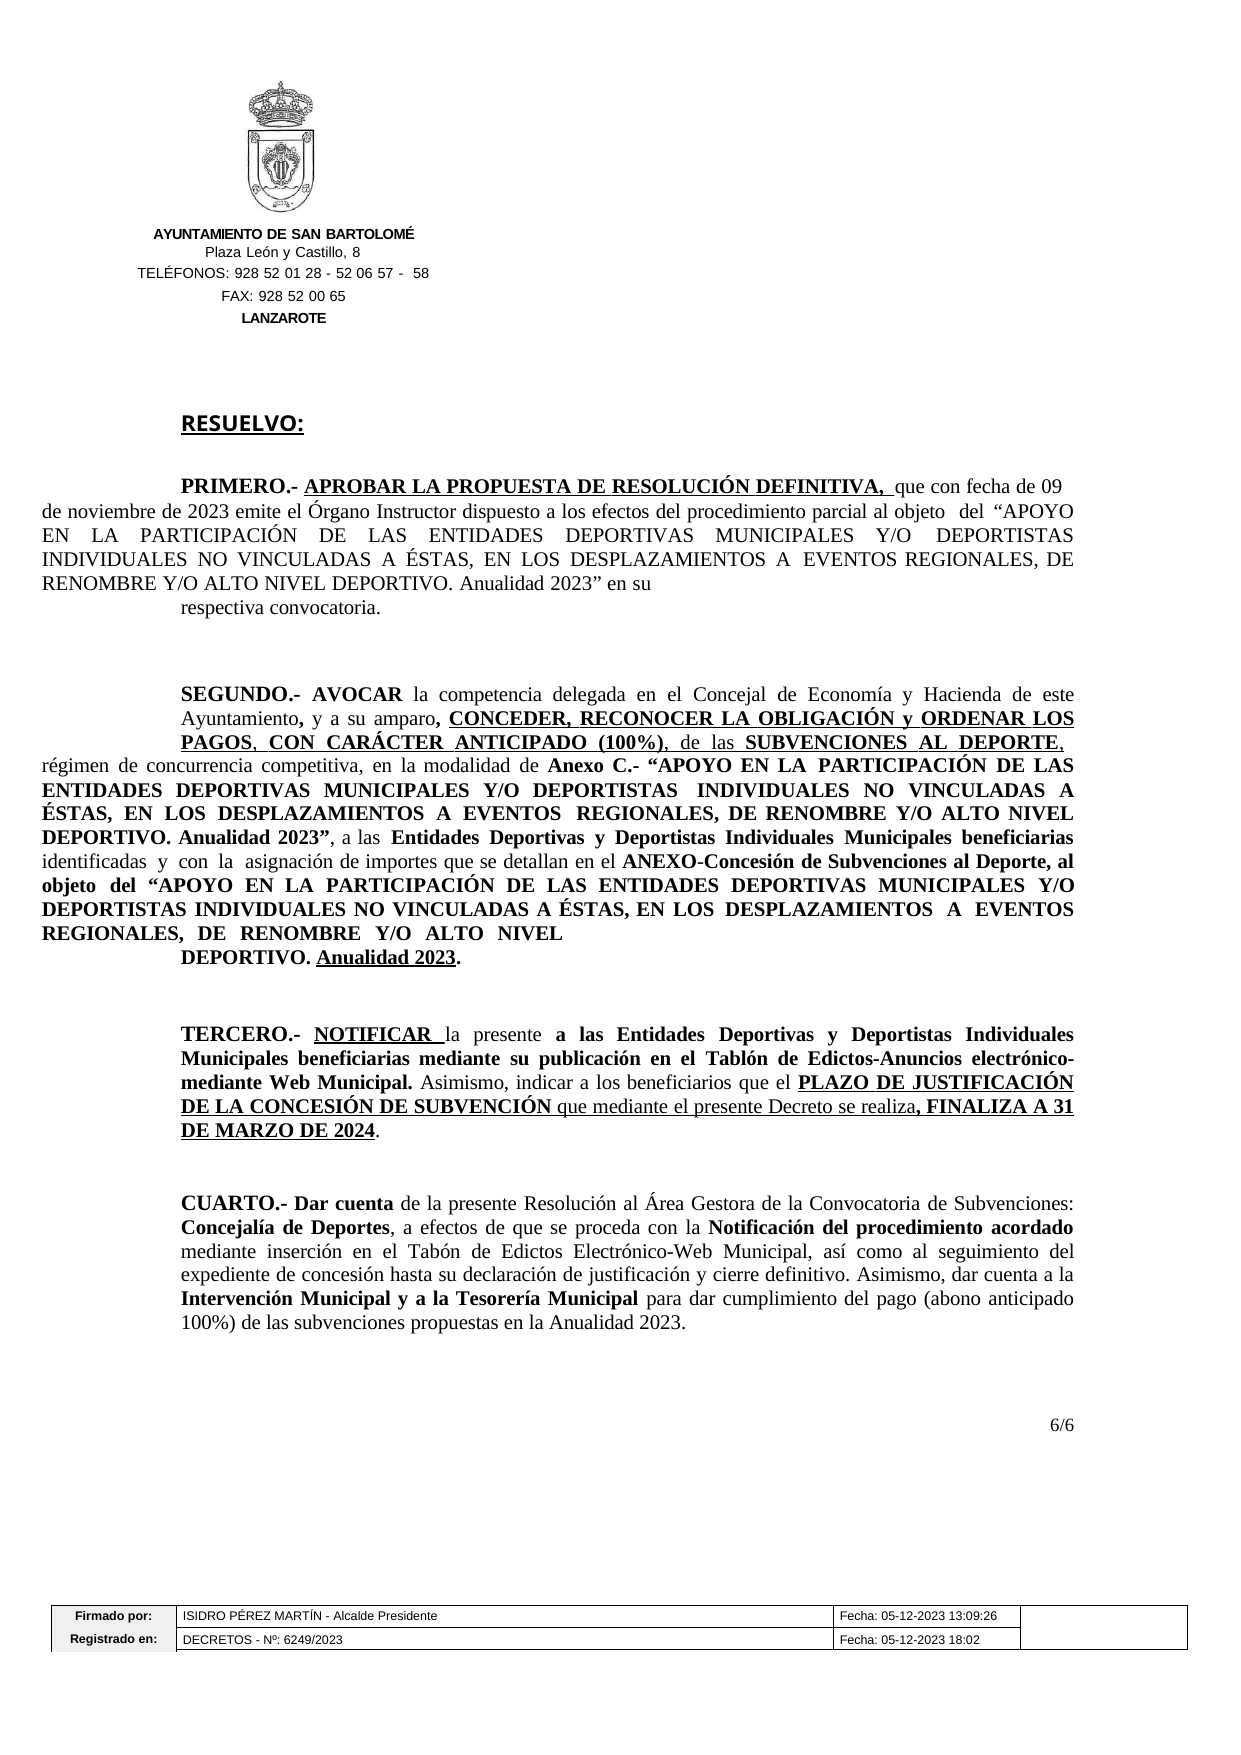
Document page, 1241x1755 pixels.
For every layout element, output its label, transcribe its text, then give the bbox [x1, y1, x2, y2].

table_header ISIDRO PÉREZ MARTÍN - Alcalde Presidente [177, 1606, 833, 1627]
text de noviembre de 2023 emite el Órgano Instructor dispuesto a los efectos del procedimiento parcial al objeto del “APOYO EN LA PARTICIPACIÓN DE LAS ENTIDADES DEPORTIVAS MUNICIPALES Y/O DEPORTISTAS INDIVIDUALES NO VINCULADAS A ÉSTAS, EN LOS DESPLAZAMIENTOS A EVENTOS REGIONALES, DE RENOMBRE Y/O ALTO NIVEL DEPORTIVO. Anualidad 2023” en su [42, 499, 1074, 595]
table_header Firmado por: [52, 1606, 176, 1627]
text TERCERO.- NOTIFICAR la presente a las Entidades Deportivas y Deportistas Individuales Municipales beneficiarias mediante su publicación en el Tablón de Edictos-Anuncios electrónico- mediante Web Municipal. Asimismo, indicar a los beneficiarios que el PLAZO DE JUSTIFICACIÓN DE LA CONCESIÓN DE SUBVENCIÓN que mediante el presente Decreto se realiza, FINALIZA A 31 [181, 1021, 1074, 1115]
text PRIMERO.- APROBAR LA PROPUESTA DE RESOLUCIÓN DEFINITIVA, que con fecha de 09 [181, 473, 1199, 499]
text DEPORTIVO. Anualidad 2023. [181, 945, 1199, 969]
table_cell Fecha: 05-12-2023 18:02 [834, 1628, 1020, 1649]
text DE MARZO DE 2024. [181, 1116, 1074, 1142]
subtitle régimen de concurrencia competitiva, en la modalidad de Anexo C.- “APOYO EN LA PARTICIPACIÓN DE LAS ENTIDADES DEPORTIVAS MUNICIPALES Y/O DEPORTISTAS INDIVIDUALES NO VINCULADAS A ÉSTAS, EN LOS DESPLAZAMIENTOS A EVENTOS REGIONALES, DE RENOMBRE Y/O ALTO NIVEL DEPORTIVO. Anualidad 2023”, a las Entidades Deportivas y Deportistas Individuales Municipales beneficiarias identificadas y con la asignación de importes que se detallan en el ANEXO-Concesión de Subvenciones al Deporte, al objeto del “APOYO EN LA PARTICIPACIÓN DE LAS ENTIDADES DEPORTIVAS MUNICIPALES Y/O DEPORTISTAS INDIVIDUALES NO VINCULADAS A ÉSTAS, EN LOS DESPLAZAMIENTOS A EVENTOS REGIONALES, DE RENOMBRE Y/O ALTO NIVEL [42, 754, 1075, 945]
table_header Fecha: 05-12-2023 13:09:26 [834, 1606, 1020, 1627]
text CUARTO.- Dar cuenta de la presente Resolución al Área Gestora de la Convocatoria de Subvenciones: Concejalía de Deportes, a efectos de que se proceda con la Notificación del procedimiento acordado mediante inserción en el Tabón de Edictos Electrónico-Web Municipal, así como al seguimiento del expediente de concesión hasta su declaración de justificación y cierre definitivo. Asimismo, dar cuenta a la Intervención Municipal y a la Tesorería Municipal para dar cumplimiento del pago (abono anticipado 100%) de las subvenciones propuestas en la Anualidad 2023. [181, 1190, 1074, 1334]
text respectiva convocatoria. [181, 595, 1199, 619]
table_cell Registrado en: [52, 1630, 176, 1649]
table_cell DECRETOS - Nº: 6249/2023 [177, 1628, 833, 1649]
text SEGUNDO.- AVOCAR la competencia delegada en el Concejal de Economía y Hacienda de este Ayuntamiento, y a su amparo, CONCEDER, RECONOCER LA OBLIGACIÓN y ORDENAR LOS PAGOS, CON CARÁCTER ANTICIPADO (100%), de las SUBVENCIONES AL DEPORTE, [181, 681, 1074, 754]
text RESUELVO: [181, 408, 1199, 437]
table_header [1021, 1606, 1187, 1649]
